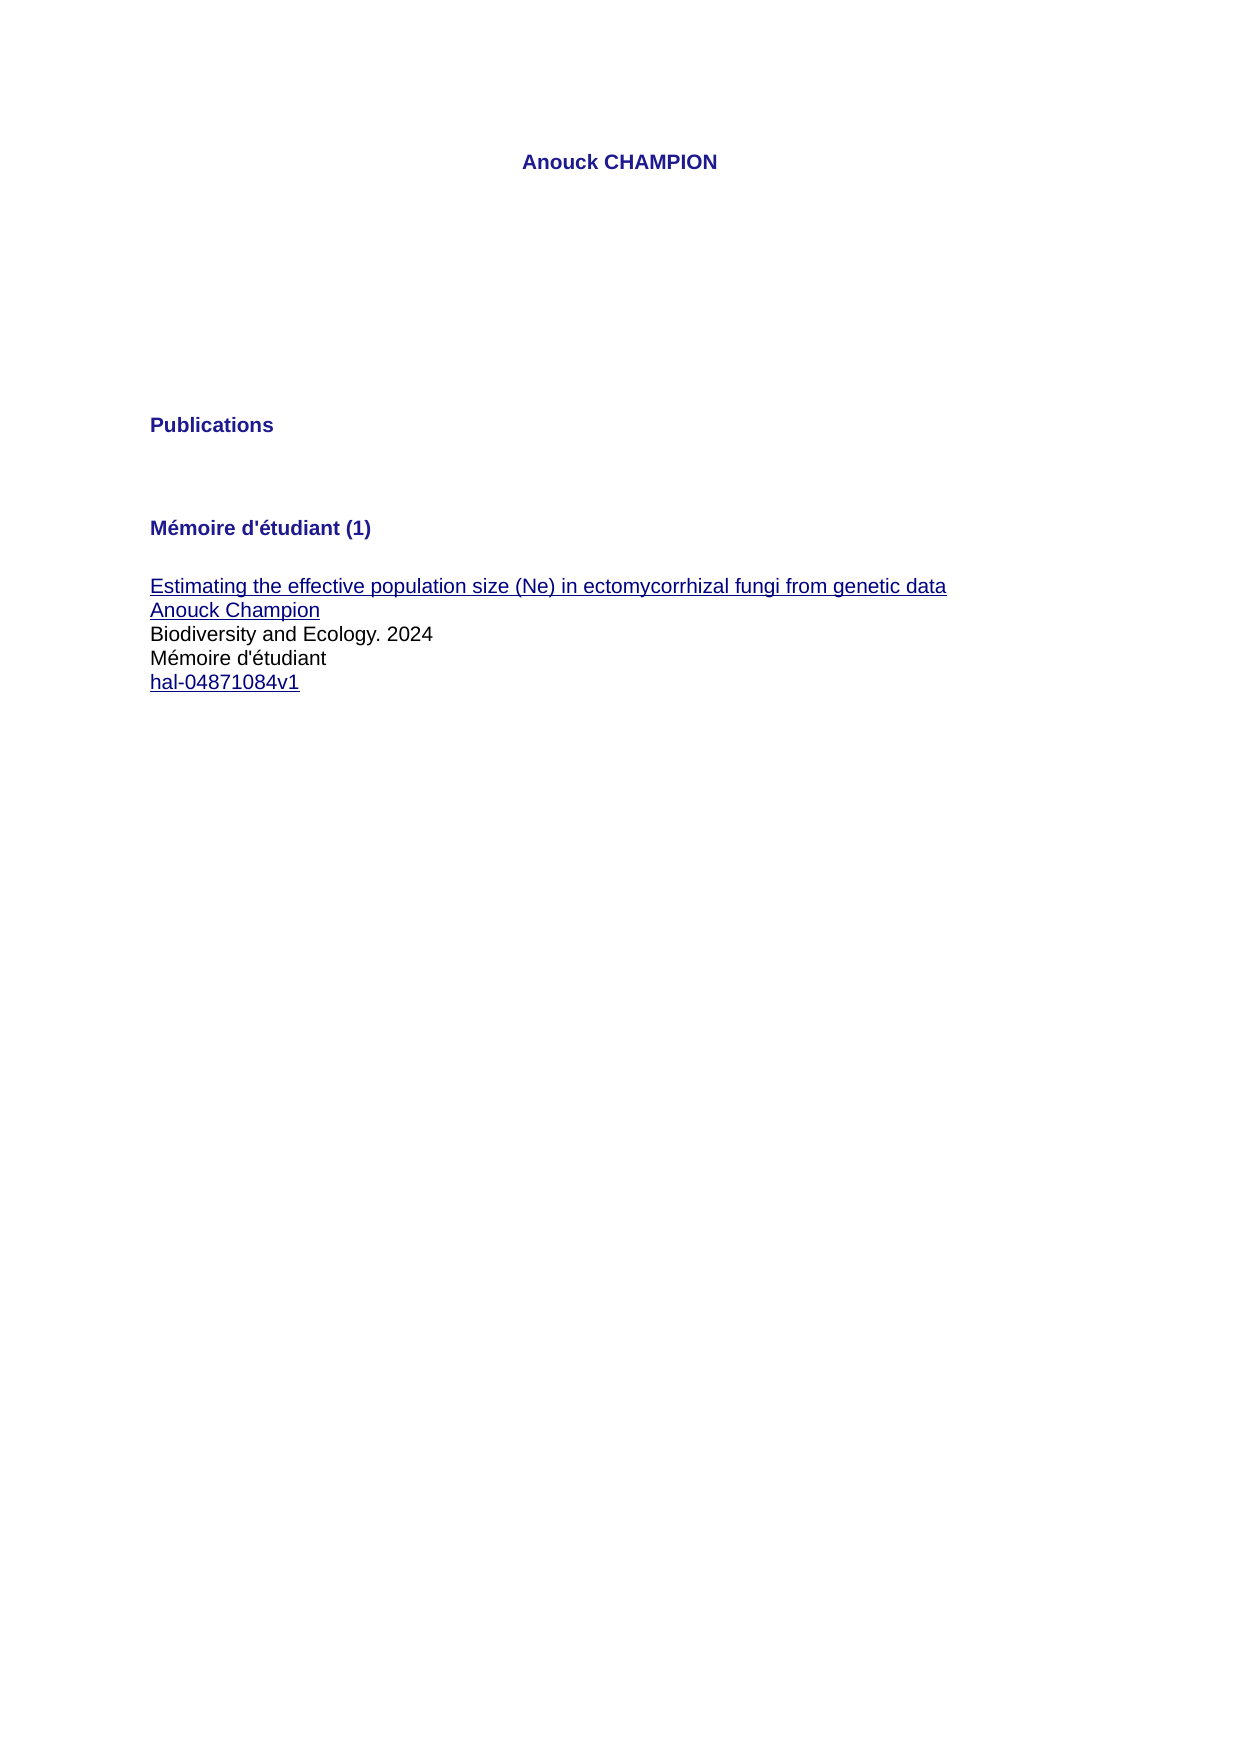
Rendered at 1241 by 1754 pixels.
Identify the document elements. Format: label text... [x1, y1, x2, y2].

table_header Estimating the effective population size (Ne) in ectomycorrhizal fungi from genetic data Anouck Champion Biodiversity and Ecology. 2024 Mémoire d'étudiant hal-04871084v1 [150, 574, 1090, 694]
subtitle Anouck CHAMPION [150, 150, 1090, 174]
subtitle Mémoire d'étudiant (1) [150, 516, 1090, 539]
subtitle Publications [150, 412, 1090, 436]
